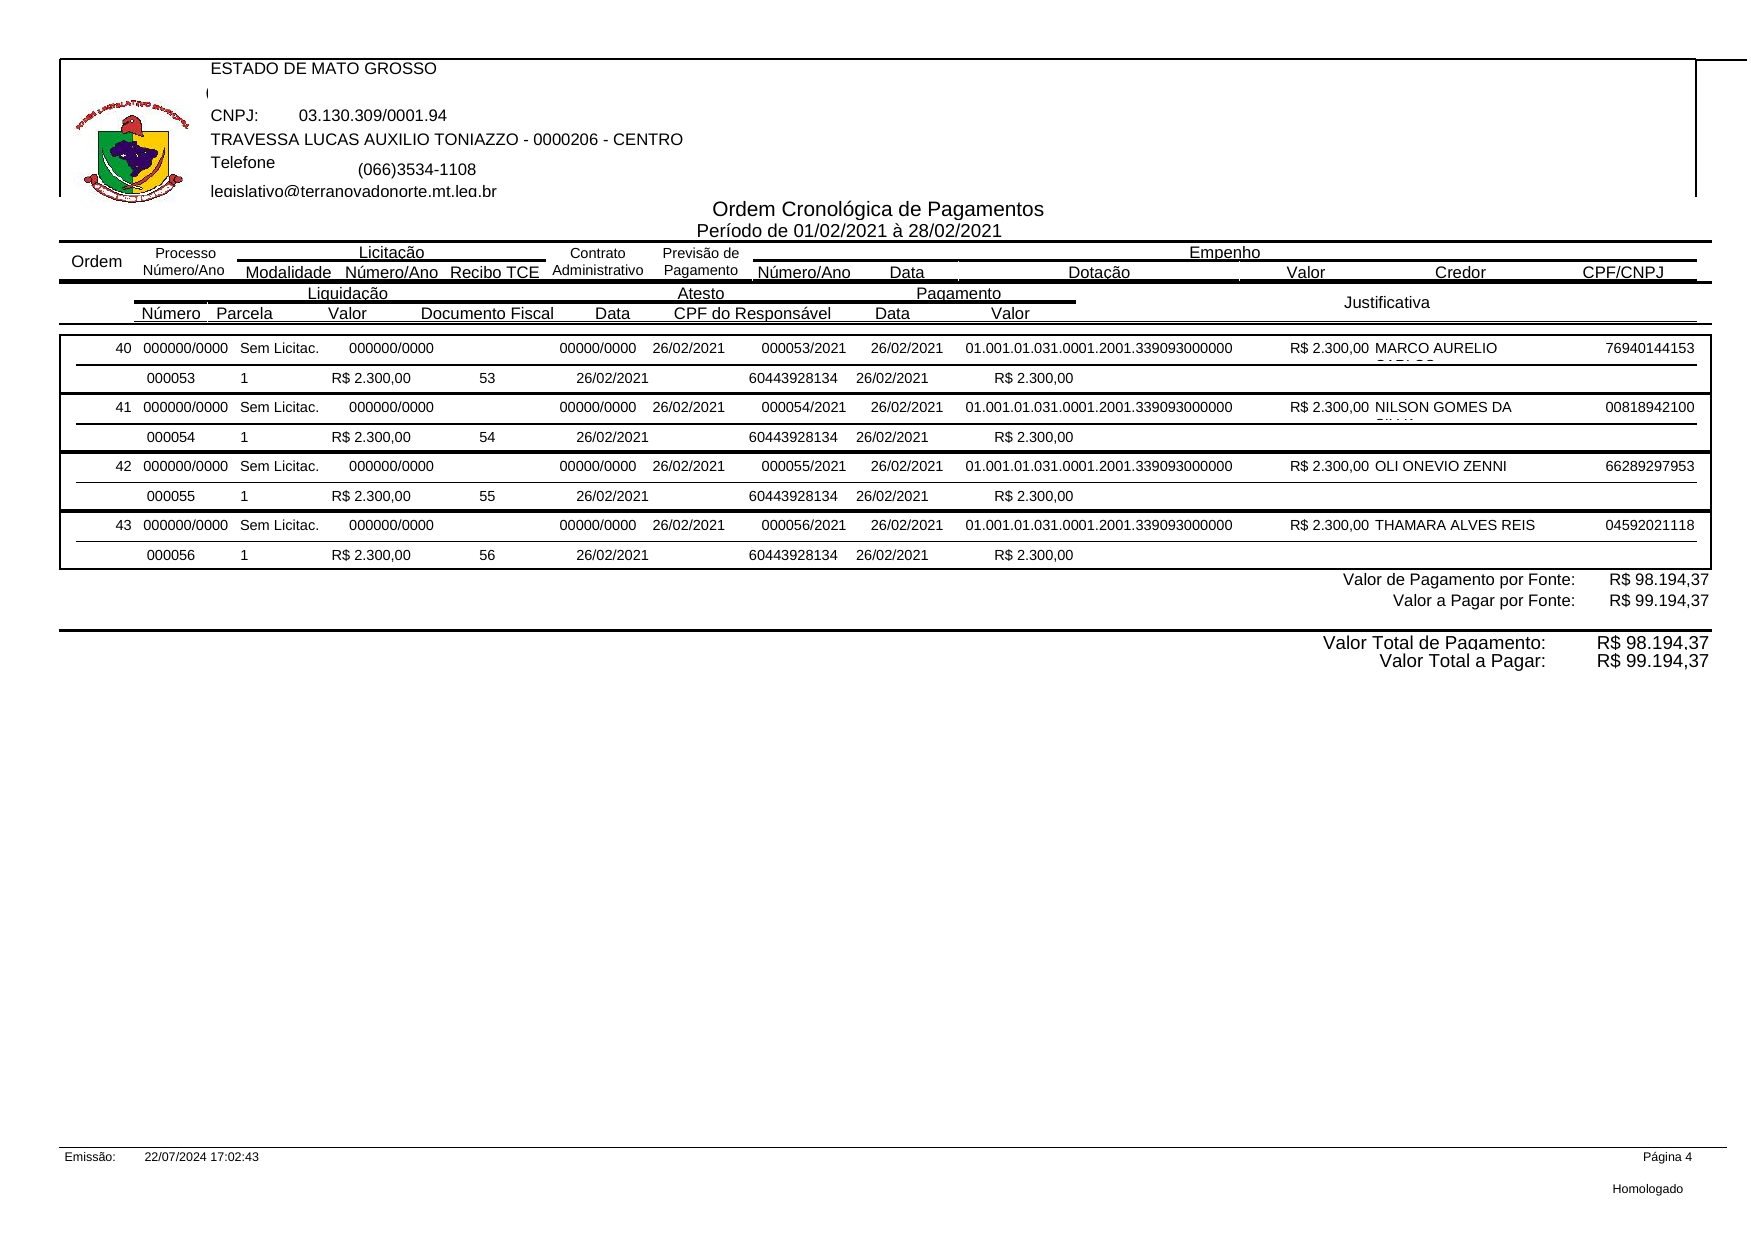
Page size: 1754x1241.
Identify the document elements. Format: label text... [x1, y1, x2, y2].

table_cell [1076, 429, 1697, 449]
table_cell 26/02/2021 [855, 517, 958, 538]
table_cell [1122, 219, 1697, 226]
table_cell Sem Licitac. [237, 458, 340, 479]
table_cell [76, 425, 1697, 429]
table_cell R$ 2.300,00 [944, 429, 1076, 449]
table_cell R$ 99.194,37 [1549, 650, 1712, 670]
table_cell Página 4 [1375, 1149, 1695, 1173]
table_cell 000000/0000 [134, 517, 237, 538]
table_cell [355, 784, 649, 1146]
table_cell 41 [76, 399, 134, 420]
table_cell Valor de Pagamento por Fonte: [1269, 570, 1578, 591]
table_cell [1697, 517, 1710, 568]
table_cell [1032, 784, 1328, 1146]
table_cell 01.001.01.031.0001.2001.339093000000 [959, 517, 1239, 538]
table_cell 26/02/2021 [855, 340, 958, 361]
table_cell 60443928134 [664, 488, 841, 508]
table_cell MARCO AURELIO CARLOS [1372, 340, 1549, 361]
table_cell [355, 153, 1107, 159]
table_cell 00000/0000 [546, 517, 649, 538]
table_cell 000000/0000 [134, 399, 237, 420]
table_cell [664, 770, 958, 784]
table_cell [73, 69, 192, 100]
table_cell Período de 01/02/2021 à 28/02/2021 [694, 219, 1122, 240]
table_cell 60443928134 [664, 547, 841, 567]
table_cell Data [561, 304, 664, 321]
table_cell [1102, 159, 1107, 175]
table_cell 000054/2021 [753, 399, 855, 420]
table_cell [192, 69, 207, 79]
table_cell 26/02/2021 [841, 547, 944, 567]
table_cell R$ 2.300,00 [944, 370, 1076, 390]
table_cell Valor Total de Pagamento: [1240, 632, 1549, 650]
table_cell [76, 488, 134, 509]
table_cell OLI ONEVIO ZENNI [1372, 458, 1549, 479]
table_cell 26/02/2021 [649, 399, 752, 420]
table_cell [61, 69, 73, 197]
table_cell Valor [281, 304, 414, 321]
table_cell Emissão: [61, 1149, 141, 1164]
table_cell 00000/0000 [546, 399, 649, 420]
table_cell [1032, 718, 1328, 732]
table_cell [61, 340, 76, 392]
table_cell R$ 99.194,37 [1578, 591, 1712, 611]
table_cell 26/02/2021 [649, 340, 752, 361]
table_cell Atesto [561, 284, 841, 300]
table_cell R$ 2.300,00 [281, 488, 414, 508]
table_cell Número [134, 304, 207, 321]
table_cell 000000/0000 [340, 340, 443, 361]
table_cell 26/02/2021 [855, 399, 958, 420]
table_cell [61, 399, 76, 450]
table_cell Processo Número/Ano [134, 243, 237, 279]
table_cell [61, 454, 1710, 458]
table_cell 00000/0000 [546, 458, 649, 479]
table_cell THAMARA ALVES REIS [1372, 517, 1549, 538]
table_cell Modalidade [237, 262, 340, 279]
table_cell 01.001.01.031.0001.2001.339093000000 [959, 340, 1239, 361]
table_cell 000000/0000 [340, 517, 443, 538]
table_cell CPF/CNPJ [1549, 262, 1697, 279]
table_cell 26/02/2021 [841, 370, 944, 390]
table_cell [1509, 1196, 1686, 1208]
table_cell 54 [414, 429, 561, 449]
table_cell 66289297953 [1549, 458, 1697, 479]
table_cell [59, 226, 693, 240]
table_cell R$ 2.300,00 [1240, 340, 1372, 361]
table_cell Pagamento [841, 284, 1076, 300]
table_cell Sem Licitac. [237, 517, 340, 538]
table_cell [61, 336, 1710, 340]
table_cell [59, 632, 1239, 718]
table_cell Previsão de Pagamento [649, 243, 752, 279]
table_cell 26/02/2021 [841, 429, 944, 449]
table_cell 43 [76, 517, 134, 538]
table_cell [1269, 611, 1712, 629]
table_cell Número/Ano [340, 262, 443, 279]
table_cell [1375, 1181, 1509, 1208]
table_cell 01.001.01.031.0001.2001.339093000000 [959, 458, 1239, 479]
table_cell [1102, 175, 1107, 197]
table_cell 000053 [134, 370, 207, 390]
table_cell [76, 370, 134, 392]
table_cell [355, 733, 649, 769]
table_cell [664, 784, 958, 1146]
table_cell 04592021118 [1549, 517, 1697, 538]
table_cell ESTADO DE MATO GROSSO [208, 60, 1107, 88]
table_cell 1 [208, 488, 281, 508]
table_cell [1691, 1174, 1721, 1203]
table_cell 000055 [134, 488, 207, 508]
table_cell [59, 718, 355, 1146]
table_cell [1697, 284, 1712, 322]
table_cell CNPJ: [208, 106, 296, 129]
table_cell TRAVESSA LUCAS AUXILIO TONIAZZO - 0000206 - CENTRO [208, 129, 1107, 153]
table_cell Contrato Administrativo [546, 243, 649, 279]
table_cell CPF do Responsável [664, 304, 841, 321]
table_cell 1 [208, 429, 281, 449]
table_cell 56 [414, 547, 561, 567]
table_cell 00000/0000 [546, 340, 649, 361]
table_cell [1240, 670, 1712, 718]
table_cell [76, 484, 1697, 488]
table_cell Data [855, 262, 958, 279]
table_cell [664, 718, 958, 732]
table_cell Sem Licitac. [237, 399, 340, 420]
table_cell 26/02/2021 [649, 458, 752, 479]
table_cell R$ 2.300,00 [944, 547, 1076, 567]
table_cell [1032, 733, 1328, 769]
table_cell [192, 79, 204, 197]
table_cell 42 [76, 458, 134, 479]
table_cell (066)3534-1108 [355, 159, 1102, 182]
table_cell 000055/2021 [753, 458, 855, 479]
table_cell R$ 2.300,00 [281, 429, 414, 449]
table_cell 1 [208, 370, 281, 390]
table_cell R$ 98.194,37 [1549, 632, 1712, 650]
table_cell R$ 2.300,00 [281, 370, 414, 390]
table_cell 000056/2021 [753, 517, 855, 538]
table_cell Empenho [753, 243, 1697, 259]
table_cell [1122, 226, 1697, 240]
table_cell [1107, 60, 1695, 106]
table_cell 22/07/2024 17:02:43 [141, 1149, 332, 1164]
table_cell [1328, 718, 1712, 1146]
table_cell 01.001.01.031.0001.2001.339093000000 [959, 399, 1239, 420]
table_cell 000000/0000 [134, 458, 237, 479]
table_cell Sem Licitac. [237, 340, 340, 361]
table_cell 03.130.309/0001.94 [296, 106, 1110, 129]
table_cell [443, 517, 546, 538]
table_cell [61, 517, 76, 568]
table_cell R$ 98.194,37 [1578, 570, 1712, 591]
table_cell 40 [76, 340, 134, 361]
table_cell [443, 340, 546, 361]
table_cell R$ 2.300,00 [1240, 399, 1372, 420]
table_cell 76940144153 [1549, 340, 1697, 361]
table_cell 26/02/2021 [561, 547, 664, 567]
table_cell [76, 547, 134, 568]
table_cell [1686, 1181, 1691, 1208]
table_cell Data [841, 304, 944, 321]
table_cell [1697, 340, 1710, 392]
table_cell Valor a Pagar por Fonte: [1269, 591, 1578, 611]
table_cell 26/02/2021 [649, 517, 752, 538]
table_cell Número/Ano [753, 262, 855, 279]
table_cell [59, 570, 1269, 629]
table_cell [208, 89, 1104, 106]
table_cell 26/02/2021 [841, 488, 944, 508]
table_cell [1076, 370, 1697, 390]
table_cell 000056 [134, 547, 207, 567]
table_cell 000053/2021 [753, 340, 855, 361]
table_cell [1712, 240, 1721, 1146]
table_cell 26/02/2021 [561, 429, 664, 449]
table_cell [59, 284, 134, 322]
table_cell [1697, 458, 1710, 509]
table_cell 55 [414, 488, 561, 508]
table_cell Credor [1372, 262, 1549, 279]
table_cell [59, 325, 1712, 334]
table_cell R$ 2.300,00 [281, 547, 414, 567]
table_cell Valor [944, 304, 1076, 321]
table_cell legislativo@terranovadonorte.mt.leg.br [208, 182, 1102, 197]
table_cell 26/02/2021 [855, 458, 958, 479]
table_cell 00818942100 [1549, 399, 1697, 420]
table_cell [355, 770, 649, 784]
table_cell [1110, 106, 1695, 197]
table_cell [1695, 1149, 1727, 1174]
table_cell [1697, 61, 1721, 240]
table_cell 000000/0000 [134, 340, 237, 361]
table_cell [355, 718, 649, 732]
table_cell 000054 [134, 429, 207, 449]
table_cell [76, 429, 134, 450]
table_cell Documento Fiscal [414, 304, 561, 321]
table_cell [61, 395, 1710, 399]
table_cell 000000/0000 [340, 458, 443, 479]
table_cell [61, 60, 207, 69]
table_cell Licitação [237, 243, 546, 259]
table_cell Ordem Cronológica de Pagamentos [59, 197, 1697, 219]
table_cell Recibo TCE [443, 262, 546, 279]
table_cell [649, 718, 664, 1146]
table_cell 26/02/2021 [561, 488, 664, 508]
table_cell [1076, 488, 1697, 508]
table_cell [1375, 1174, 1691, 1181]
table_cell [443, 399, 546, 420]
table_cell [1721, 1174, 1727, 1208]
table_cell 1 [208, 547, 281, 567]
table_cell 53 [414, 370, 561, 390]
table_cell [664, 733, 958, 769]
table_cell Homologado [1509, 1181, 1686, 1196]
table_cell R$ 2.300,00 [944, 488, 1076, 508]
table_cell [1032, 770, 1328, 784]
table_cell Parcela [208, 304, 281, 321]
table_cell [76, 543, 1697, 547]
table_cell 26/02/2021 [561, 370, 664, 390]
table_cell [61, 513, 1710, 517]
table_cell [59, 219, 693, 226]
table_cell [76, 366, 1697, 370]
table_cell 000000/0000 [340, 399, 443, 420]
table_cell Valor Total a Pagar: [1240, 650, 1549, 670]
table_cell [443, 458, 546, 479]
table_cell Liquidação [134, 284, 561, 300]
table_cell [332, 1149, 1374, 1208]
table_cell Valor [1240, 262, 1372, 279]
table_cell [1691, 1203, 1721, 1208]
table_cell [1697, 399, 1710, 450]
table_cell R$ 2.300,00 [1240, 458, 1372, 479]
table_cell Ordem [59, 243, 134, 279]
table_cell Dotação [959, 262, 1239, 279]
table_cell [1697, 243, 1712, 281]
table_cell Justificativa [1076, 284, 1697, 321]
table_cell 60443928134 [664, 429, 841, 449]
table_cell R$ 2.300,00 [1240, 517, 1372, 538]
table_cell [61, 1164, 332, 1208]
table_cell NILSON GOMES DA SILVA [1372, 399, 1549, 420]
table_cell [959, 718, 1032, 1146]
table_cell 60443928134 [664, 370, 841, 390]
table_cell [61, 458, 76, 509]
table_cell [1076, 547, 1697, 567]
table_cell Telefone [208, 153, 355, 182]
